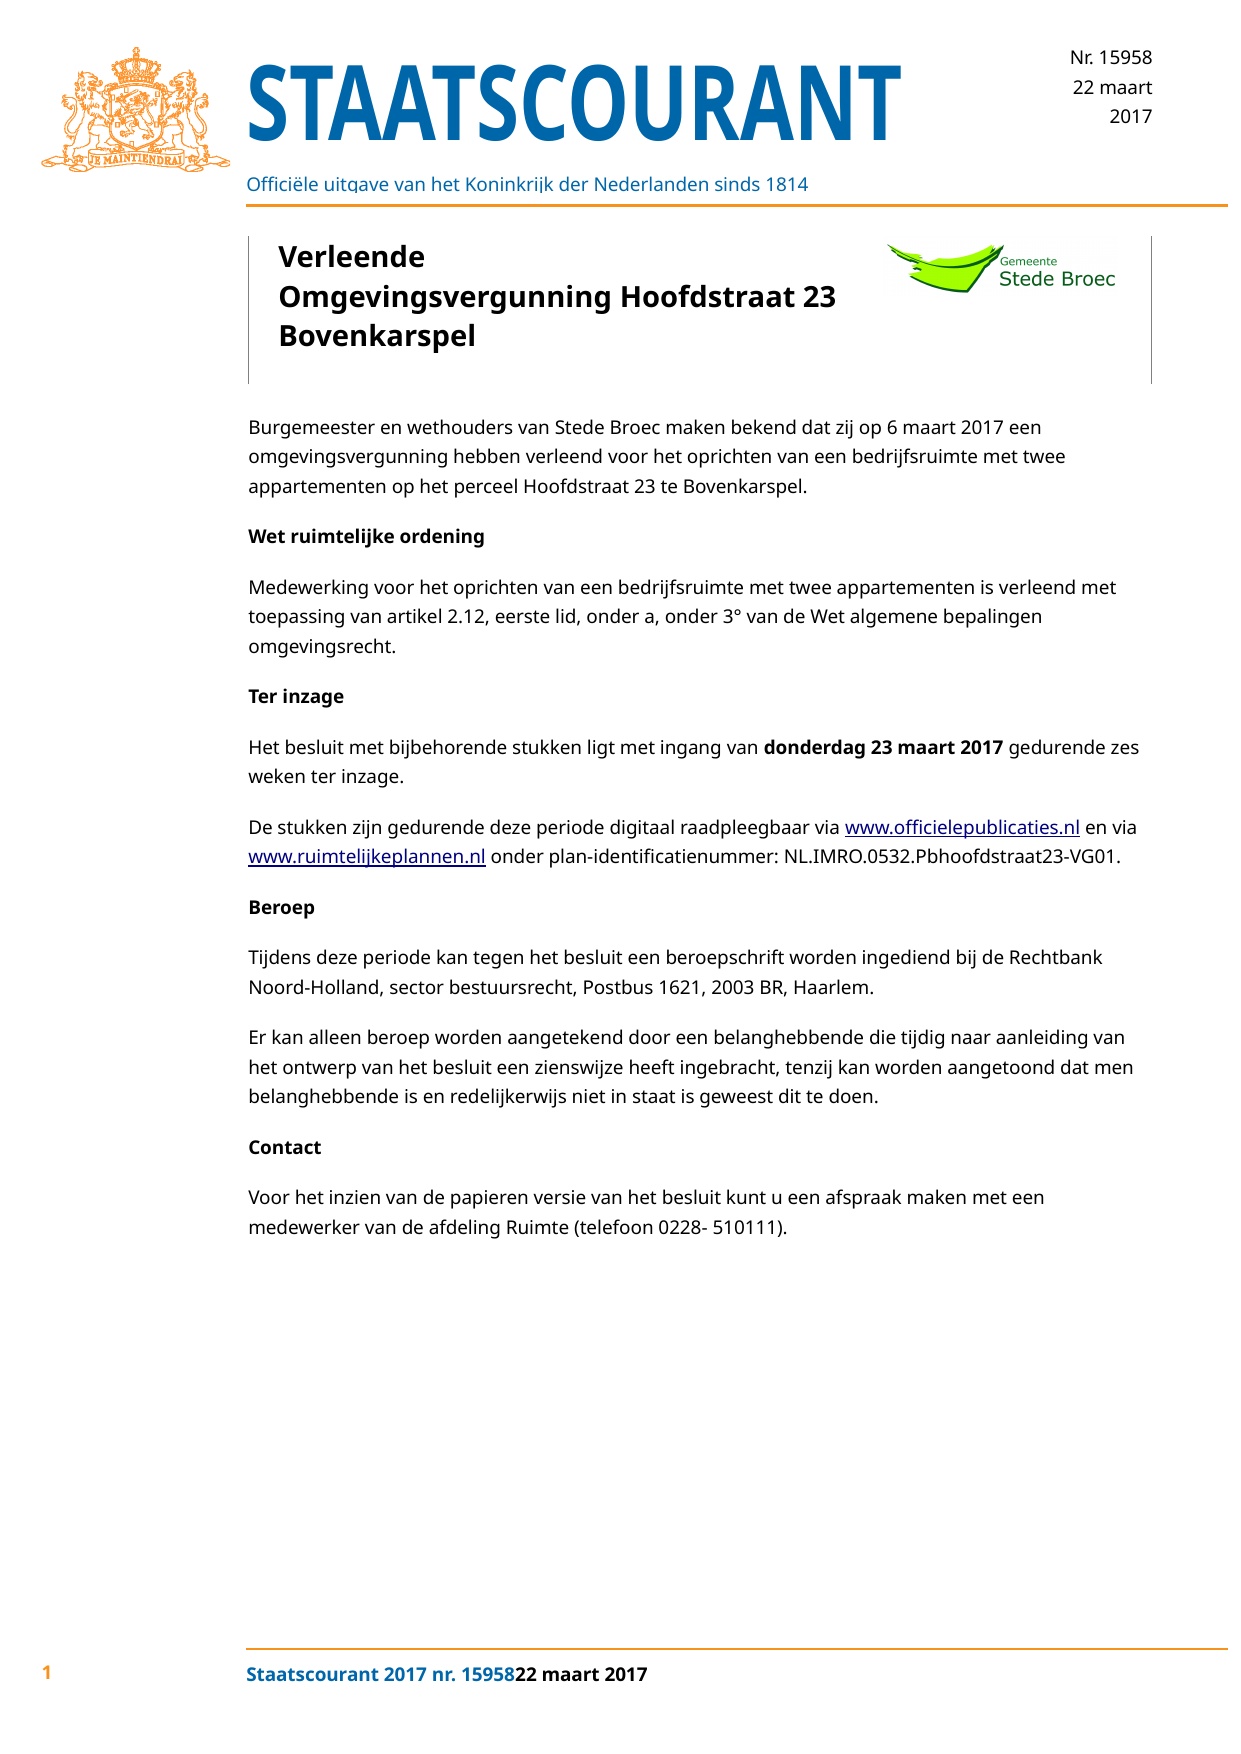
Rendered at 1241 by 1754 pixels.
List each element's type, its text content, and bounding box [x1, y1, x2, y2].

text De stukken zijn gedurende deze periode digitaal raadpleegbaar via www.officielepublicaties.nl en via www.ruimtelijkeplannen.nl onder plan-identificatienummer: NL.IMRO.0532.Pbhoofdstraat23-VG01. [248, 814, 1152, 869]
text Het besluit met bijbehorende stukken ligt met ingang van donderdag 23 maart 2017 gedurende zes weken ter inzage. [248, 734, 1152, 789]
text Beroep [248, 894, 1152, 920]
text Voor het inzien van de papieren versie van het besluit kunt u een afspraak maken met een medewerker van de afdeling Ruimte (telefoon 0228- 510111). [248, 1184, 1152, 1240]
text Medewerking voor het oprichten van een bedrijfsruimte met twee appartementen is verleend met toepassing van artikel 2.12, eerste lid, onder a, onder 3° van de Wet algemene bepalingen omgevingsrecht. [248, 574, 1152, 659]
text Burgemeester en wethouders van Stede Broec maken bekend dat zij op 6 maart 2017 een omgevingsvergunning hebben verleend voor het oprichten van een bedrijfsruimte met twee appartementen op het perceel Hoofdstraat 23 te Bovenkarspel. [248, 414, 1152, 499]
table_header Verleende Omgevingsvergunning Hoofdstraat 23 Bovenkarspel [249, 236, 850, 384]
text Wet ruimtelijke ordening [248, 523, 1152, 549]
text Ter inzage [248, 683, 1152, 709]
picture [882, 236, 1119, 297]
text Contact [248, 1134, 1152, 1160]
table_header [850, 236, 1151, 384]
text Er kan alleen beroep worden aangetekend door een belanghebbende die tijdig naar aanleiding van het ontwerp van het besluit een zienswijze heeft ingebracht, tenzij kan worden aangetoond dat men belanghebbende is en redelijkerwijs niet in staat is geweest dit te doen. [248, 1024, 1152, 1109]
text Tijdens deze periode kan tegen het besluit een beroepschrift worden ingediend bij de Rechtbank Noord-Holland, sector bestuursrecht, Postbus 1621, 2003 BR, Haarlem. [248, 944, 1152, 1000]
picture [41, 47, 231, 172]
